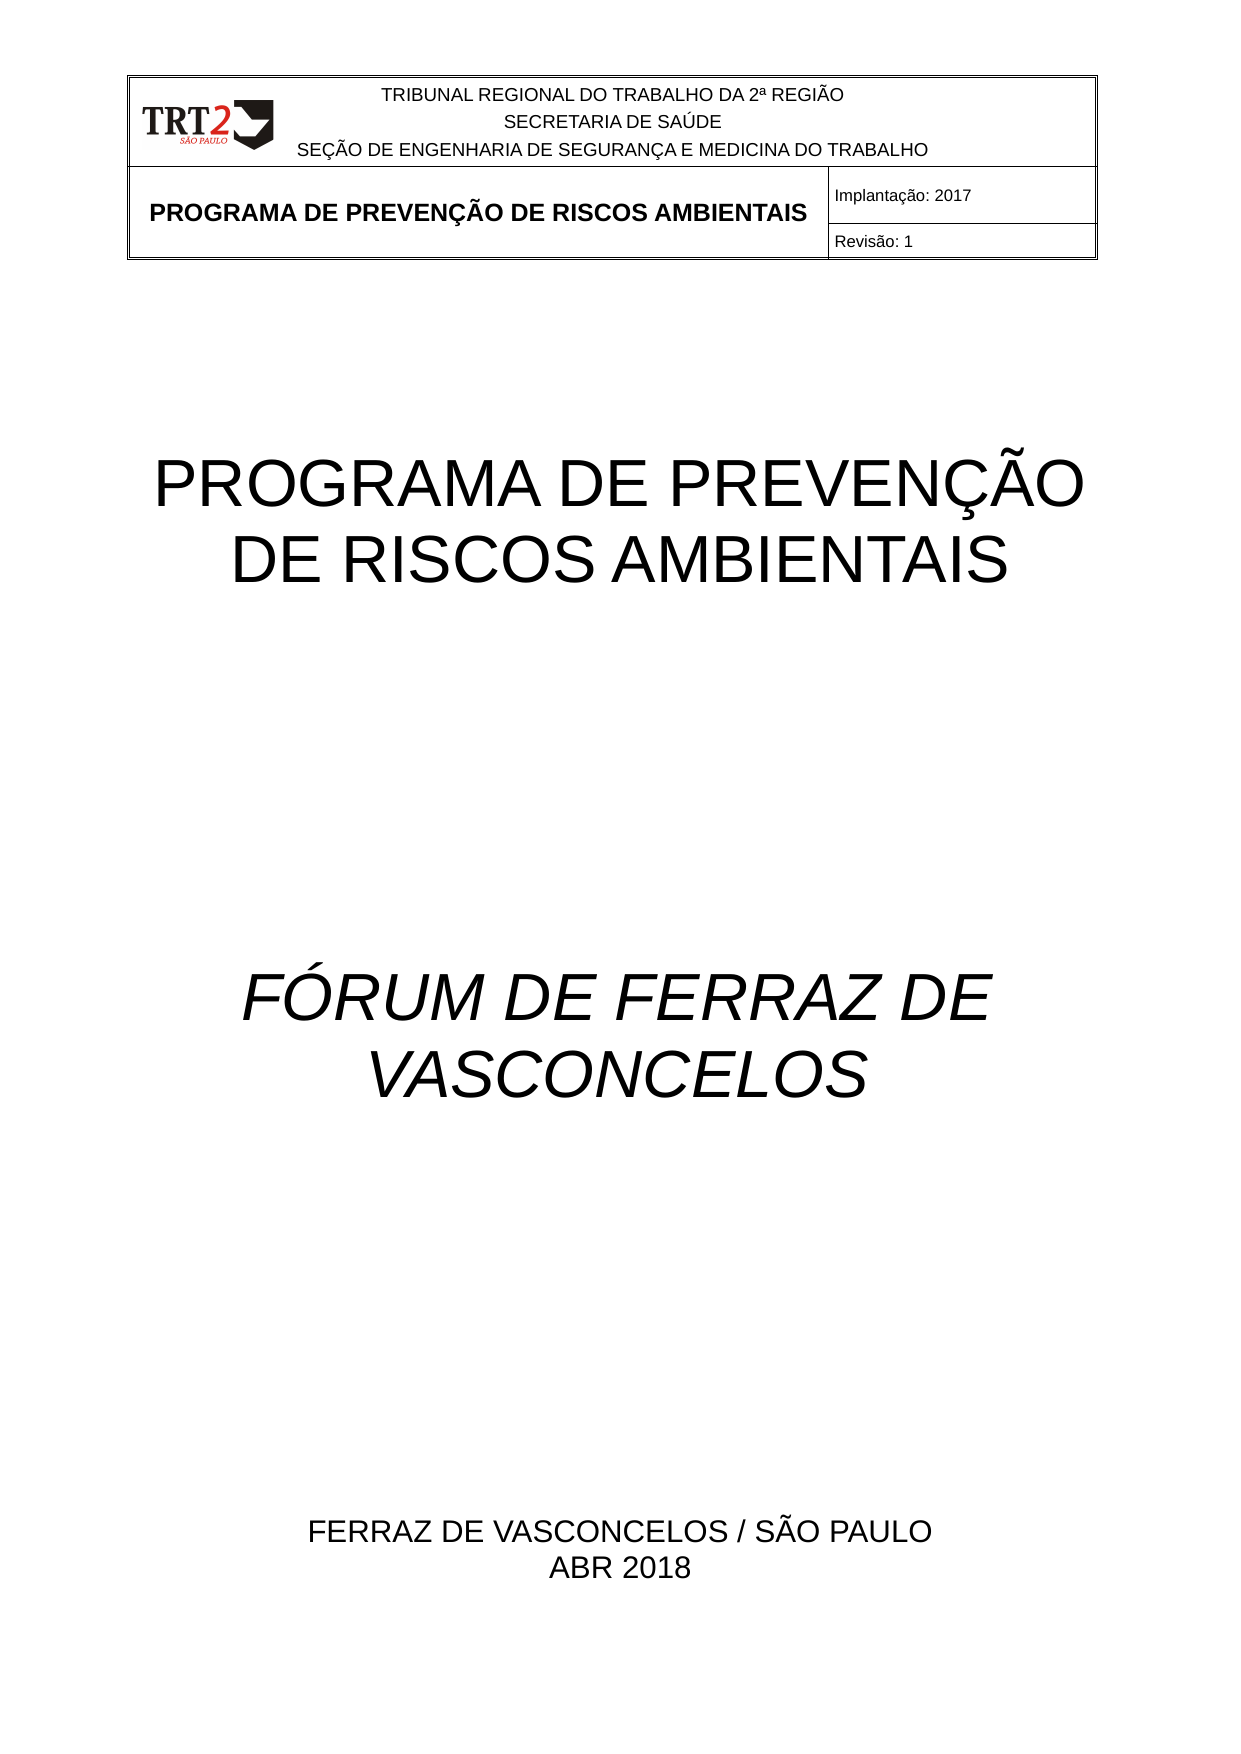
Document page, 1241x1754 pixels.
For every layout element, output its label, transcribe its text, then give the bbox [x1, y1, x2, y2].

picture [142, 100, 274, 150]
text FERRAZ DE VASCONCELOS / SÃO PAULO [136, 1513, 1104, 1549]
text ABR 2018 [136, 1549, 1104, 1585]
text PROGRAMA DE PREVENÇÃO DE RISCOS AMBIENTAIS [136, 443, 1104, 597]
text FÓRUM DE FERRAZ DE VASCONCELOS [136, 958, 1104, 1111]
